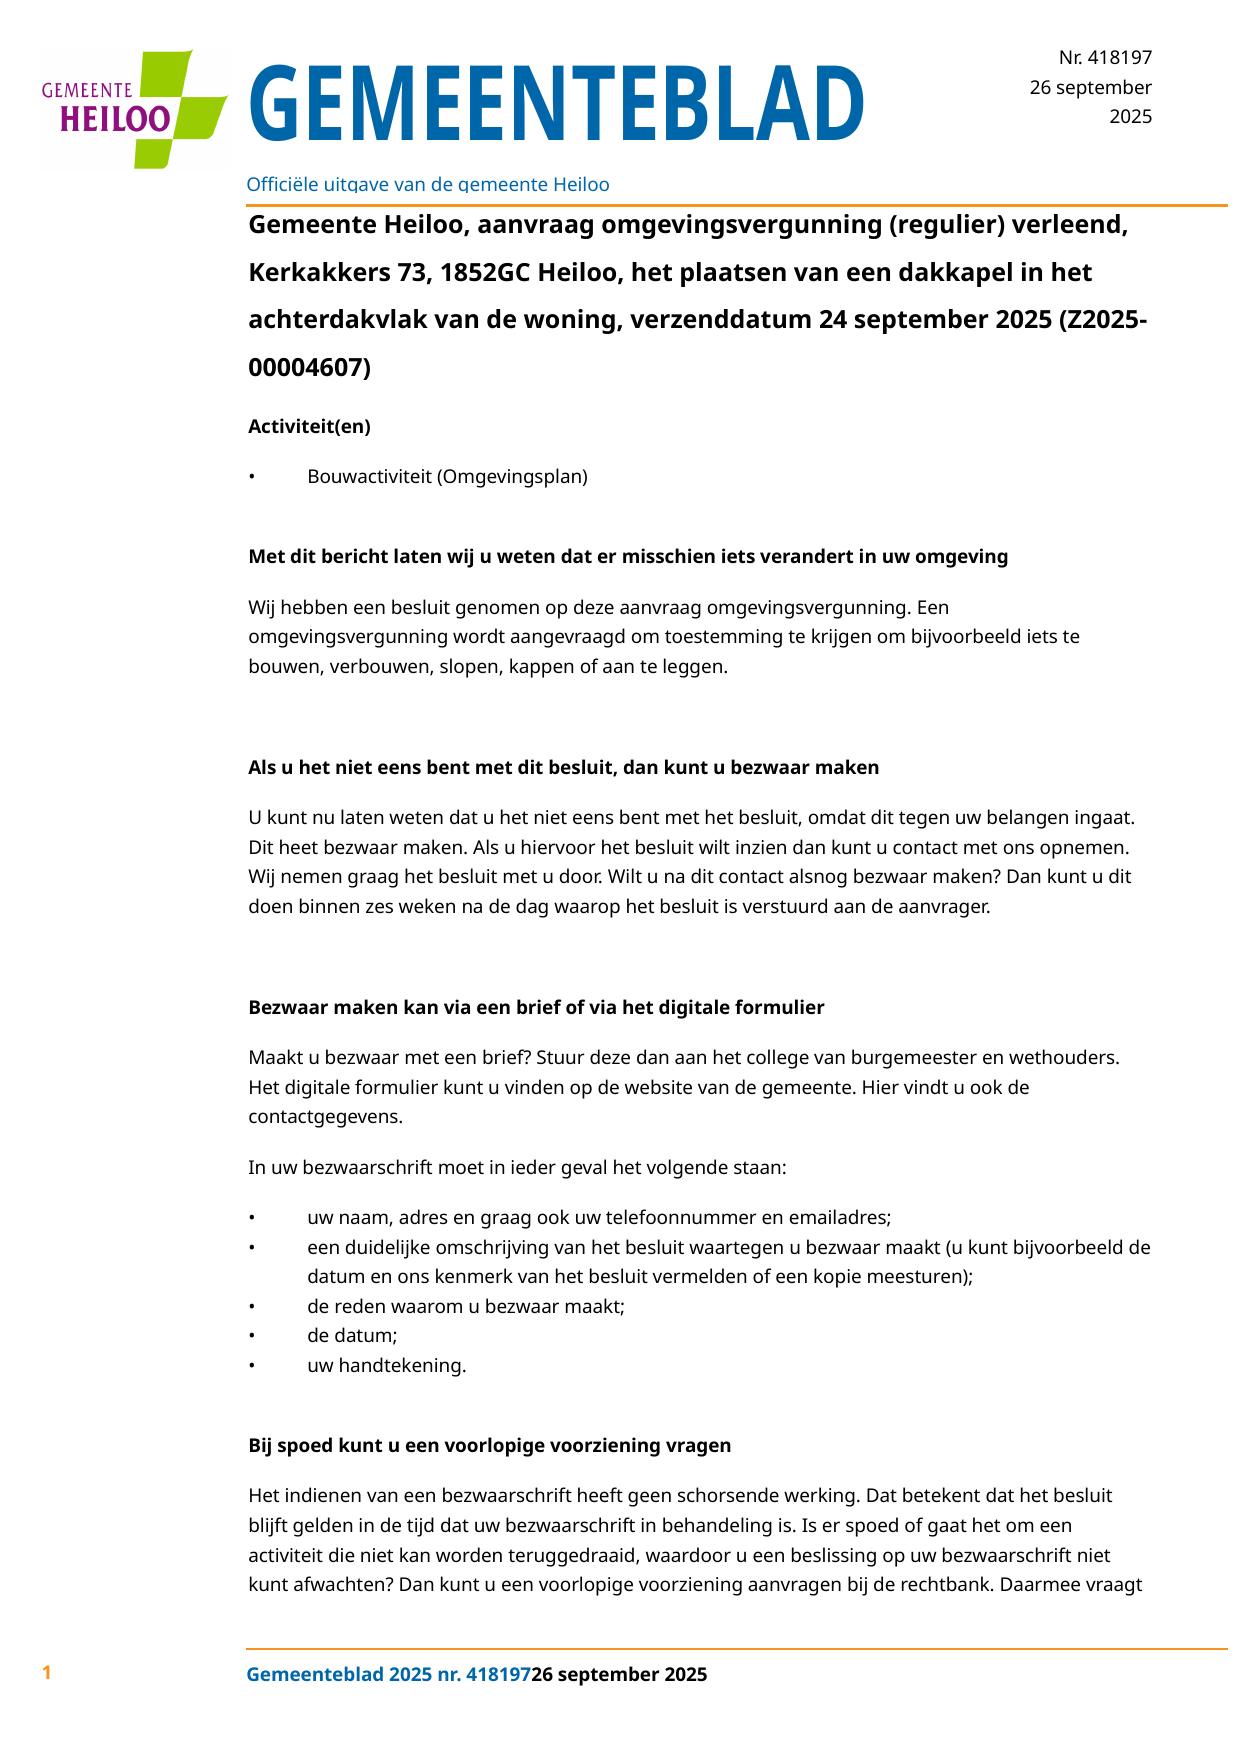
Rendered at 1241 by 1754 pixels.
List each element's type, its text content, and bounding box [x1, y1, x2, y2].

picture [41, 47, 231, 172]
list een duidelijke omschrijving van het besluit waartegen u bezwaar maakt (u kunt bijvoorbeeld de datum en ons kenmerk van het besluit vermelden of een kopie meesturen); [248, 1234, 1152, 1289]
text Activiteit(en) [248, 413, 1152, 439]
text In uw bezwaarschrift moet in ieder geval het volgende staan: [248, 1154, 1152, 1180]
list de datum; [248, 1323, 1152, 1348]
text Wij hebben een besluit genomen op deze aanvraag omgevingsvergunning. Een omgevingsvergunning wordt aangevraagd om toestemming te krijgen om bijvoorbeeld iets te bouwen, verbouwen, slopen, kappen of aan te leggen. [248, 594, 1152, 679]
text Maakt u bezwaar met een brief? Stuur deze dan aan het college van burgemeester en wethouders. Het digitale formulier kunt u vinden op de website van de gemeente. Hier vindt u ook de contactgegevens. [248, 1044, 1152, 1129]
text U kunt nu laten weten dat u het niet eens bent met het besluit, omdat dit tegen uw belangen ingaat. Dit heet bezwaar maken. Als u hiervoor het besluit wilt inzien dan kunt u contact met ons opnemen. Wij nemen graag het besluit met u door. Wilt u na dit contact alsnog bezwaar maken? Dan kunt u dit doen binnen zes weken na de dag waarop het besluit is verstuurd aan de aanvrager. [248, 804, 1152, 919]
text Bezwaar maken kan via een brief of via het digitale formulier [248, 994, 1152, 1020]
text Het indienen van een bezwaarschrift heeft geen schorsende werking. Dat betekent dat het besluit blijft gelden in de tijd dat uw bezwaarschrift in behandeling is. Is er spoed of gaat het om een activiteit die niet kan worden teruggedraaid, waardoor u een beslissing op uw bezwaarschrift niet kunt afwachten? Dan kunt u een voorlopige voorziening aanvragen bij de rechtbank. Daarmee vraagt [248, 1483, 1152, 1597]
list uw handtekening. [248, 1352, 1152, 1378]
list uw naam, adres en graag ook uw telefoonnummer en emailadres; [248, 1204, 1152, 1230]
text Bij spoed kunt u een voorlopige voorziening vragen [248, 1432, 1152, 1458]
text Gemeente Heiloo, aanvraag omgevingsvergunning (regulier) verleend, Kerkakkers 73, 1852GC Heiloo, het plaatsen van een dakkapel in het achterdakvlak van de woning, verzenddatum 24 september 2025 (Z2025-00004607) [248, 207, 1152, 384]
text Als u het niet eens bent met dit besluit, dan kunt u bezwaar maken [248, 754, 1152, 780]
list Bouwactiviteit (Omgevingsplan) [248, 463, 1152, 489]
list de reden waarom u bezwaar maakt; [248, 1293, 1152, 1319]
text Met dit bericht laten wij u weten dat er misschien iets verandert in uw omgeving [248, 543, 1152, 569]
